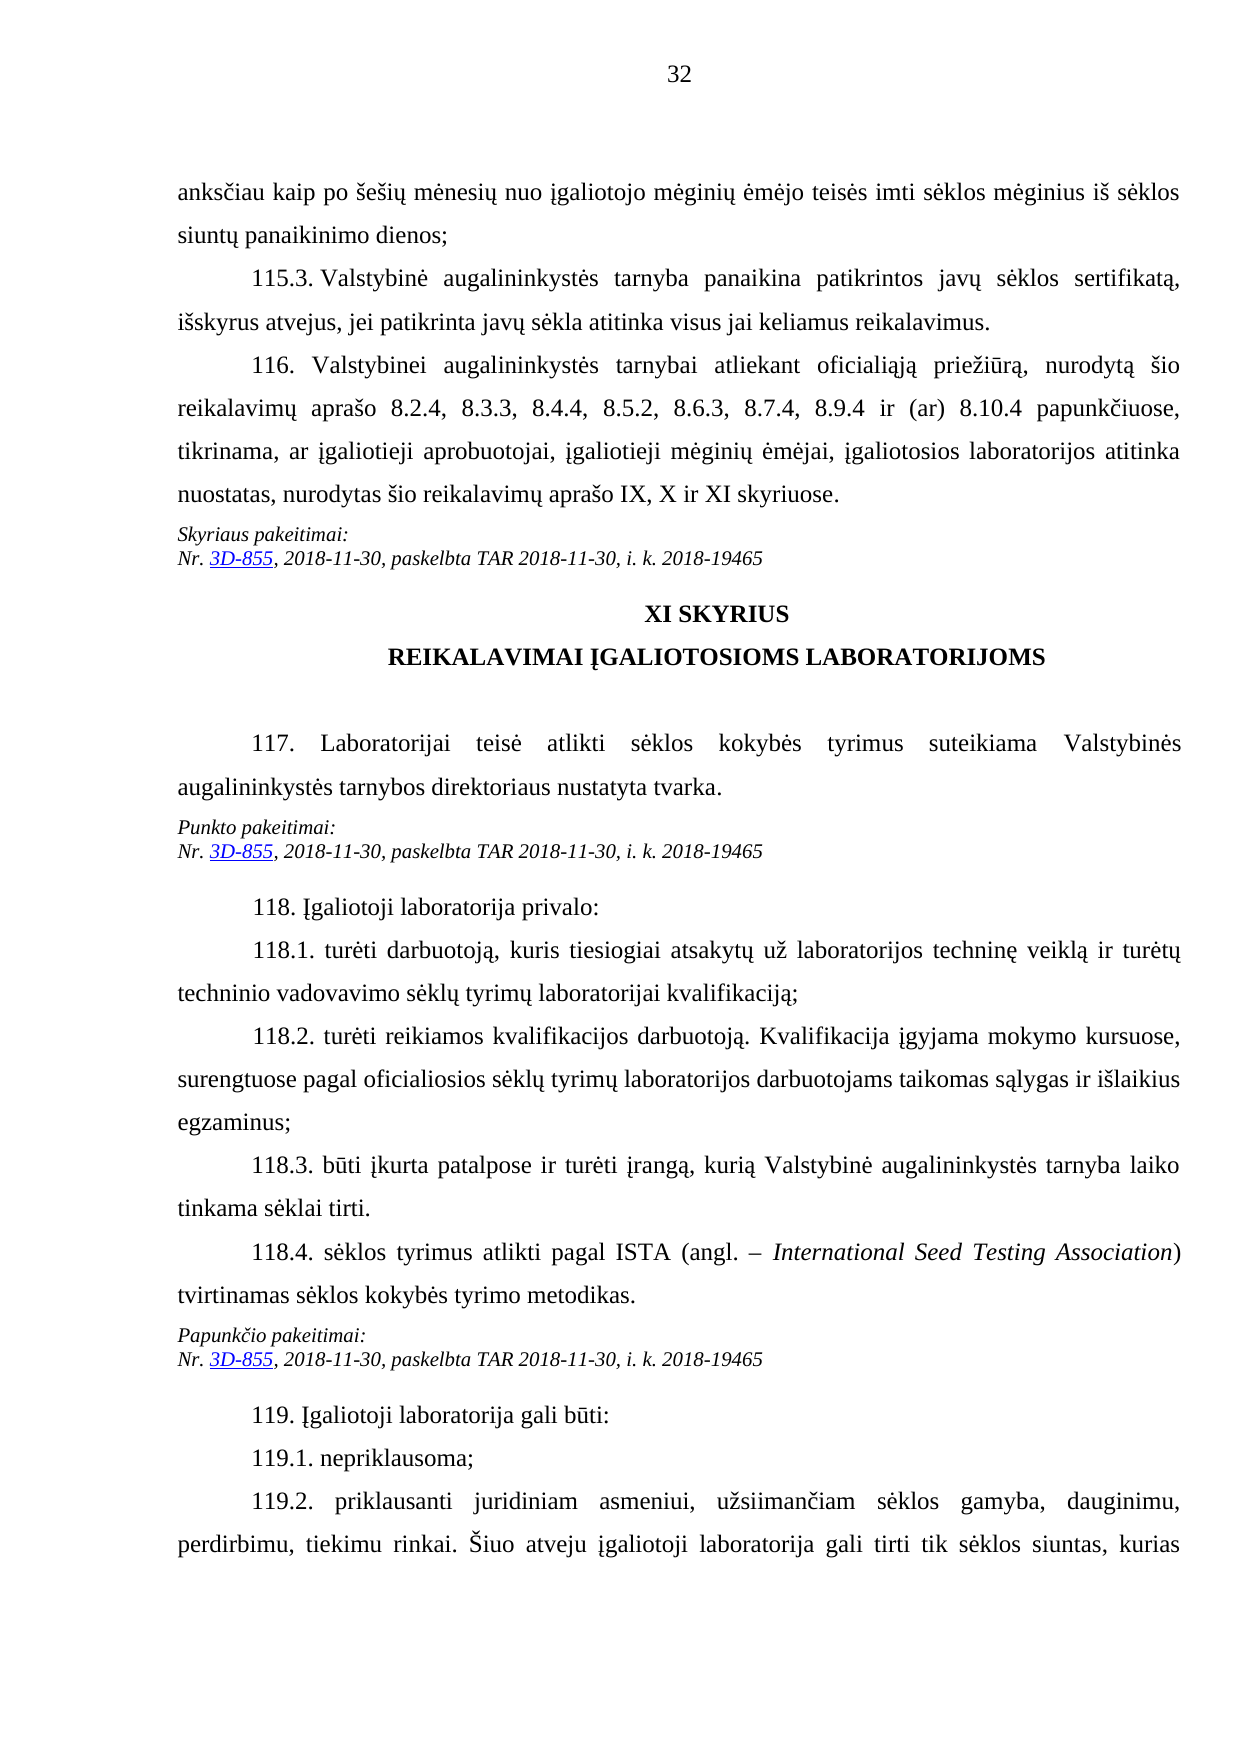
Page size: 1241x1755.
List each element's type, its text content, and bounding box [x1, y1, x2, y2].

text Nr. 3D-855, 2018-11-30, paskelbta TAR 2018-11-30, i. k. 2018-19465 [177, 839, 1181, 863]
text 115.3. Valstybinė augalininkystės tarnyba panaikina patikrintos javų sėklos sertifikatą, išskyrus atvejus, jei patikrinta javų sėkla atitinka visus jai keliamus reikalavimus. [177, 263, 1181, 335]
text Papunkčio pakeitimai: [177, 1323, 1181, 1347]
text 118.4. sėklos tyrimus atlikti pagal ISTA (angl. – International Seed Testing Association) tvirtinamas sėklos kokybės tyrimo metodikas. [177, 1237, 1181, 1308]
text anksčiau kaip po šešių mėnesių nuo įgaliotojo mėginių ėmėjo teisės imti sėklos mėginius iš sėklos siuntų panaikinimo dienos; [177, 177, 1181, 249]
text 118. Įgaliotoji laboratorija privalo: [177, 892, 1181, 920]
text Punkto pakeitimai: [177, 815, 1181, 839]
text 119. Įgaliotoji laboratorija gali būti: [177, 1400, 1181, 1428]
text REIKALAVIMAI ĮGALIOTOSIOMS LABORATORIJOMS [177, 642, 1181, 671]
text Nr. 3D-855, 2018-11-30, paskelbta TAR 2018-11-30, i. k. 2018-19465 [177, 1347, 1181, 1371]
text Skyriaus pakeitimai: [177, 522, 1181, 546]
text XI SKYRIUS [177, 599, 1181, 628]
text 119.2. priklausanti juridiniam asmeniui, užsiimančiam sėklos gamyba, dauginimu, perdirbimu, tiekimu rinkai. Šiuo atveju įgaliotoji laboratorija gali tirti tik sėklos siuntas, kurias [177, 1486, 1181, 1558]
text 117. Laboratorijai teisė atlikti sėklos kokybės tyrimus suteikiama Valstybinės augalininkystės tarnybos direktoriaus nustatyta tvarka. [177, 728, 1181, 800]
text 116. Valstybinei augalininkystės tarnybai atliekant oficialiąją priežiūrą, nurodytą šio reikalavimų aprašo 8.2.4, 8.3.3, 8.4.4, 8.5.2, 8.6.3, 8.7.4, 8.9.4 ir (ar) 8.10.4 papunkčiuose, tikrinama, ar įgaliotieji aprobuotojai, įgaliotieji mėginių ėmėjai, įgaliotosios laboratorijos atitinka nuostatas, nurodytas šio reikalavimų aprašo IX, X ir XI skyriuose. [177, 350, 1181, 508]
text 118.3. būti įkurta patalpose ir turėti įrangą, kurią Valstybinė augalininkystės tarnyba laiko tinkama sėklai tirti. [177, 1150, 1181, 1222]
text 118.1. turėti darbuotoją, kuris tiesiogiai atsakytų už laboratorijos techninę veiklą ir turėtų techninio vadovavimo sėklų tyrimų laboratorijai kvalifikaciją; [177, 935, 1181, 1007]
text Nr. 3D-855, 2018-11-30, paskelbta TAR 2018-11-30, i. k. 2018-19465 [177, 546, 1181, 570]
text 118.2. turėti reikiamos kvalifikacijos darbuotoją. Kvalifikacija įgyjama mokymo kursuose, surengtuose pagal oficialiosios sėklų tyrimų laboratorijos darbuotojams taikomas sąlygas ir išlaikius egzaminus; [177, 1021, 1181, 1136]
text 119.1. nepriklausoma; [177, 1443, 1181, 1472]
